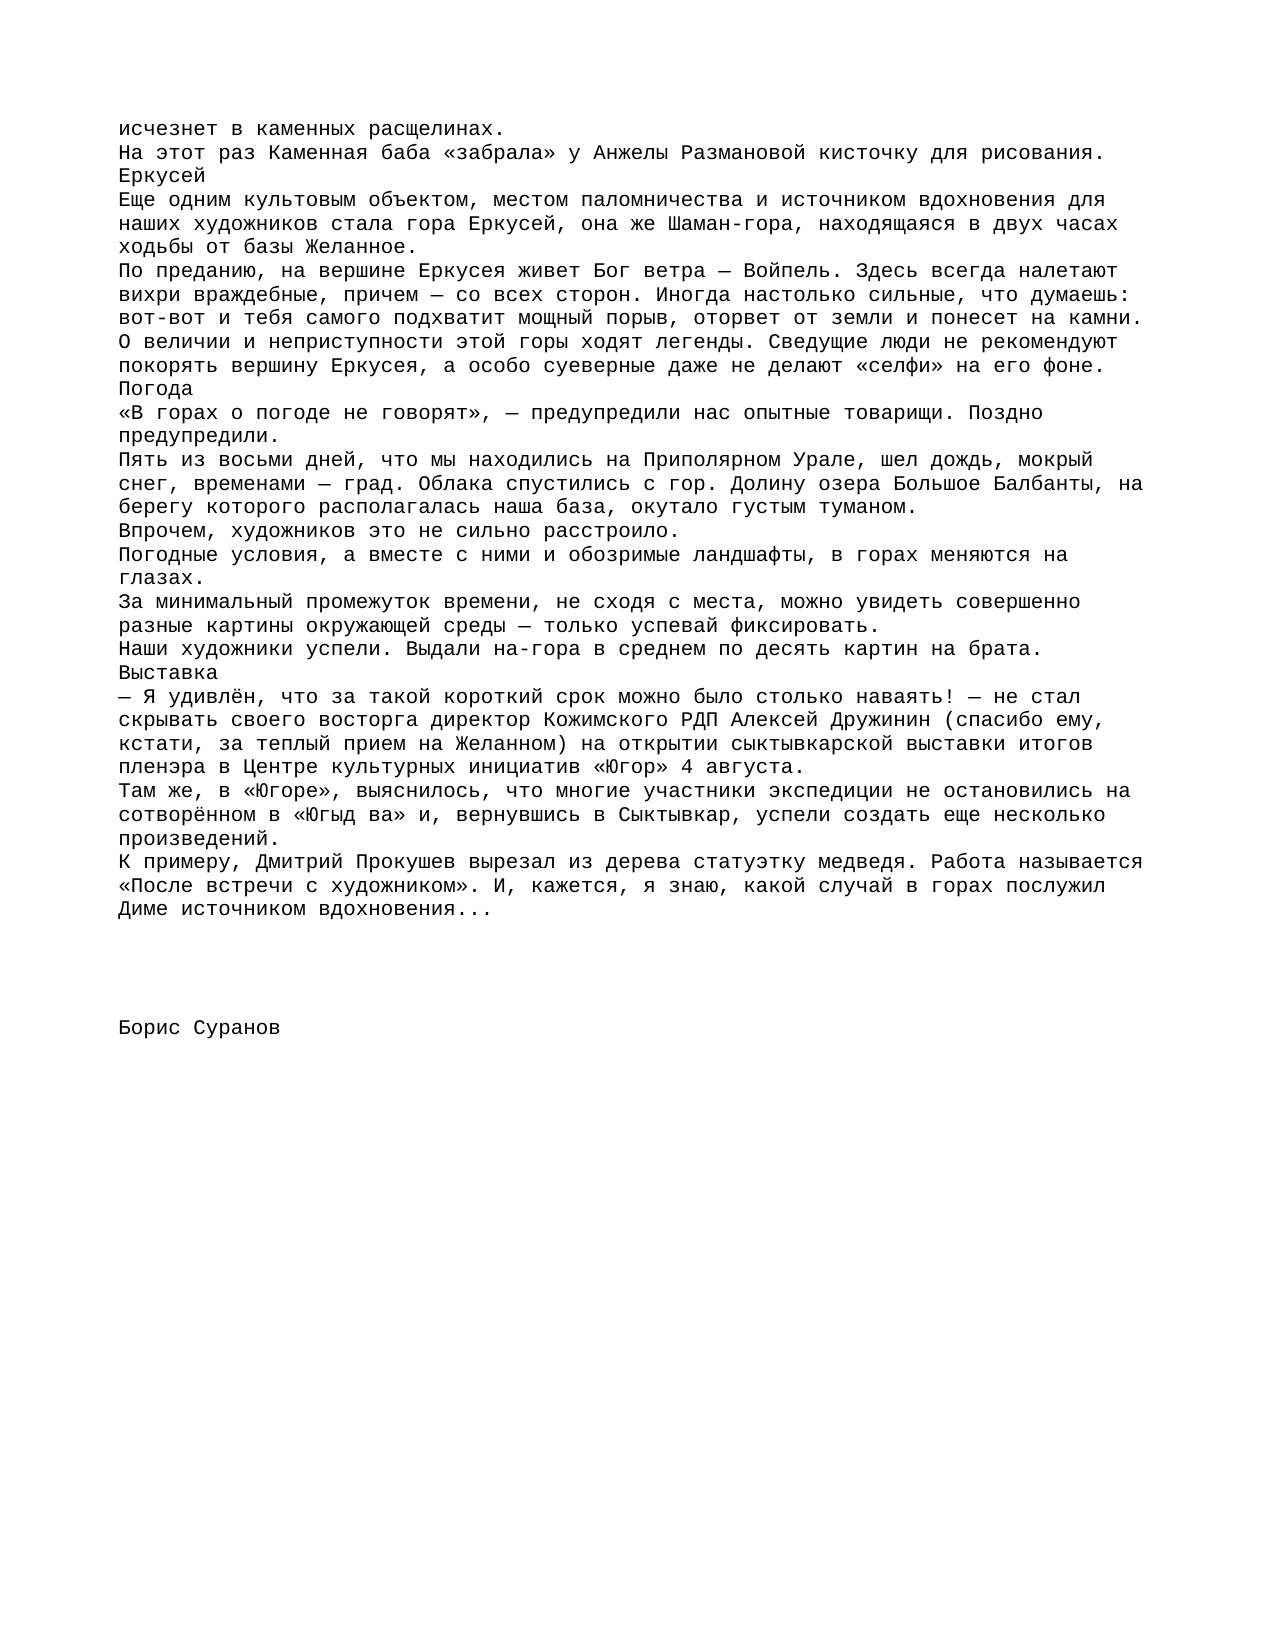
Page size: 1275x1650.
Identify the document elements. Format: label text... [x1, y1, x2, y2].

text «В горах о погоде не говорят», — предупредили нас опытные товарищи. Поздно предупредили. [118, 402, 1157, 449]
text По преданию, на вершине Еркусея живет Бог ветра — Войпель. Здесь всегда налетают вихри враждебные, причем — со всех сторон. Иногда настолько сильные, что думаешь: вот-вот и тебя самого подхватит мощный порыв, оторвет от земли и понесет на камни. [118, 260, 1157, 331]
text исчезнет в каменных расщелинах. [118, 118, 1157, 142]
text К примеру, Дмитрий Прокушев вырезал из дерева статуэтку медведя. Работа называется «После встречи с художником». И, кажется, я знаю, какой случай в горах послужил Диме источником вдохновения... [118, 851, 1157, 922]
text За минимальный промежуток времени, не сходя с места, можно увидеть совершенно разные картины окружающей среды — только успевай фиксировать. [118, 591, 1157, 638]
text Там же, в «Югоре», выяснилось, что многие участники экспедиции не остановились на сотворённом в «Югыд ва» и, вернувшись в Сыктывкар, успели создать еще несколько произведений. [118, 780, 1157, 851]
text О величии и неприступности этой горы ходят легенды. Сведущие люди не рекомендуют покорять вершину Еркусея, а особо суеверные даже не делают «селфи» на его фоне. [118, 331, 1157, 378]
text Пять из восьми дней, что мы находились на Приполярном Урале, шел дождь, мокрый снег, временами — град. Облака спустились с гор. Долину озера Большое Балбанты, на берегу которого располагалась наша база, окутало густым туманом. [118, 449, 1157, 520]
text На этот раз Каменная баба «забрала» у Анжелы Размановой кисточку для рисования. [118, 142, 1157, 165]
text Еркусей [118, 165, 1157, 189]
text — Я удивлён, что за такой короткий срок можно было столько наваять! — не стал скрывать своего восторга директор Кожимского РДП Алексей Дружинин (спасибо ему, кстати, за теплый прием на Желанном) на открытии сыктывкарской выставки итогов пленэра в Центре культурных инициатив «Югор» 4 августа. [118, 686, 1157, 780]
text Наши художники успели. Выдали на-гора в среднем по десять картин на брата. [118, 638, 1157, 662]
text Погодные условия, а вместе с ними и обозримые ландшафты, в горах меняются на глазах. [118, 544, 1157, 591]
text Впрочем, художников это не сильно расстроило. [118, 520, 1157, 544]
text Еще одним культовым объектом, местом паломничества и источником вдохновения для наших художников стала гора Еркусей, она же Шаман-гора, находящаяся в двух часах ходьбы от базы Желанное. [118, 189, 1157, 260]
text Борис Суранов [118, 1017, 1157, 1040]
text Погода [118, 378, 1157, 402]
text Выставка [118, 662, 1157, 686]
